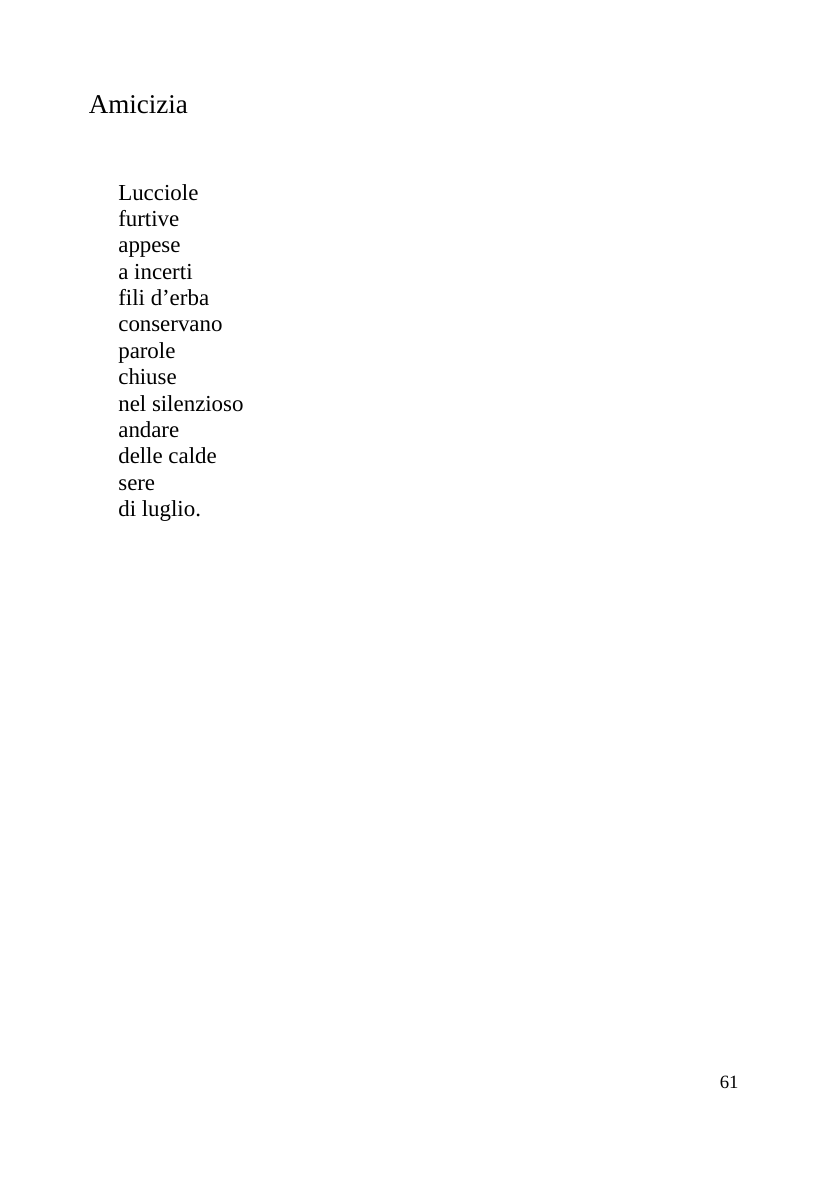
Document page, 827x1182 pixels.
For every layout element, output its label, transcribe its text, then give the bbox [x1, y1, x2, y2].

text furtive [118, 205, 738, 231]
text di luglio. [118, 495, 738, 521]
text parole [118, 337, 738, 363]
text delle calde [118, 442, 738, 469]
text a incerti [118, 258, 738, 284]
text appese [118, 231, 738, 258]
text Lucciole [118, 179, 738, 205]
text conservano [118, 311, 738, 337]
text sere [118, 469, 738, 495]
text Amicizia [88, 88, 738, 120]
text andare [118, 416, 738, 442]
text chiuse [118, 363, 738, 389]
text fili d’erba [118, 284, 738, 311]
text nel silenzioso [118, 389, 738, 416]
